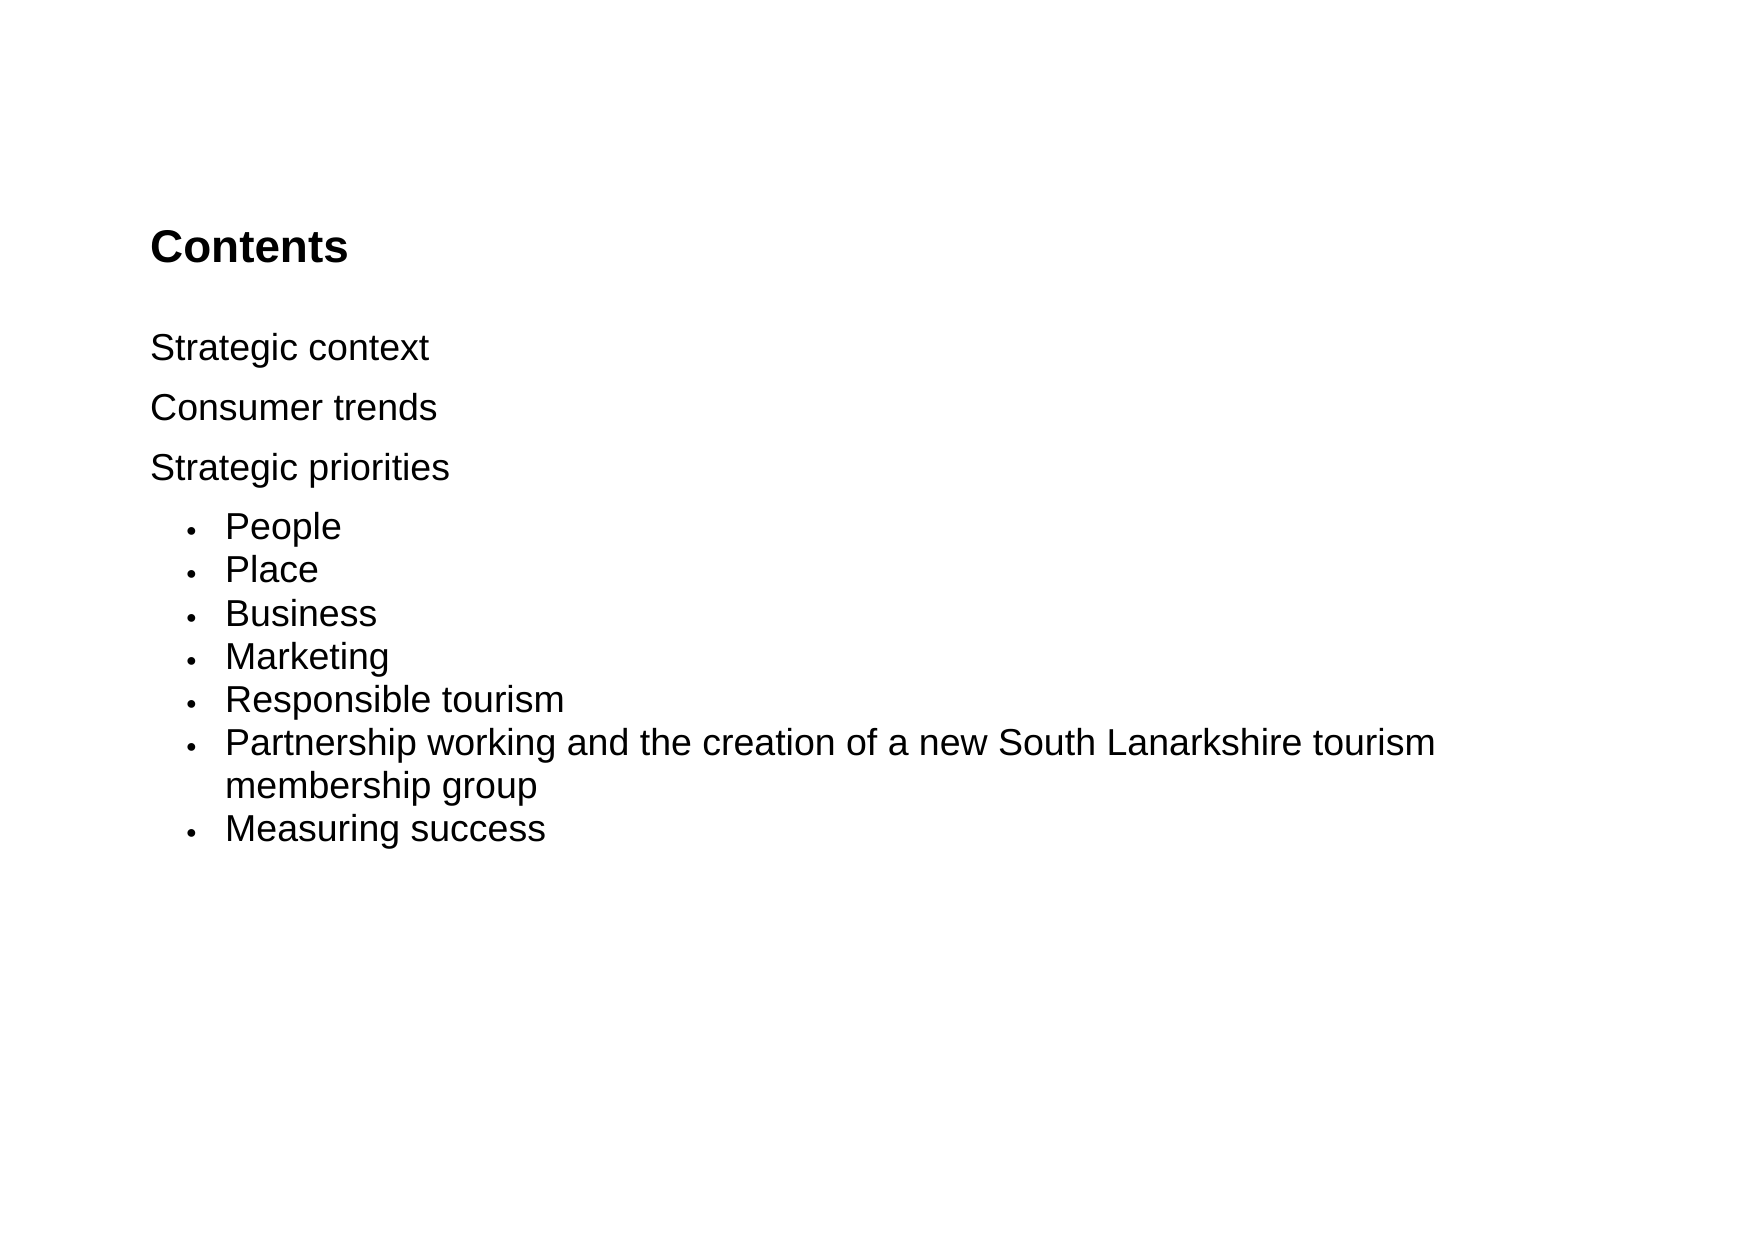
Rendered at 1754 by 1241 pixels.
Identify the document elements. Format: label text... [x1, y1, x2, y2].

list Business [187, 591, 1604, 634]
text Strategic context [150, 325, 1604, 368]
list Place [187, 548, 1604, 591]
list People [187, 504, 1604, 548]
list Marketing [187, 634, 1604, 677]
list Responsible tourism [187, 677, 1604, 720]
list Partnership working and the creation of a new South Lanarkshire tourism membership group [187, 720, 1604, 806]
text Strategic priorities [150, 445, 1604, 488]
subtitle Contents [150, 220, 1604, 325]
list Measuring success [187, 806, 1604, 849]
text Consumer trends [150, 385, 1604, 428]
